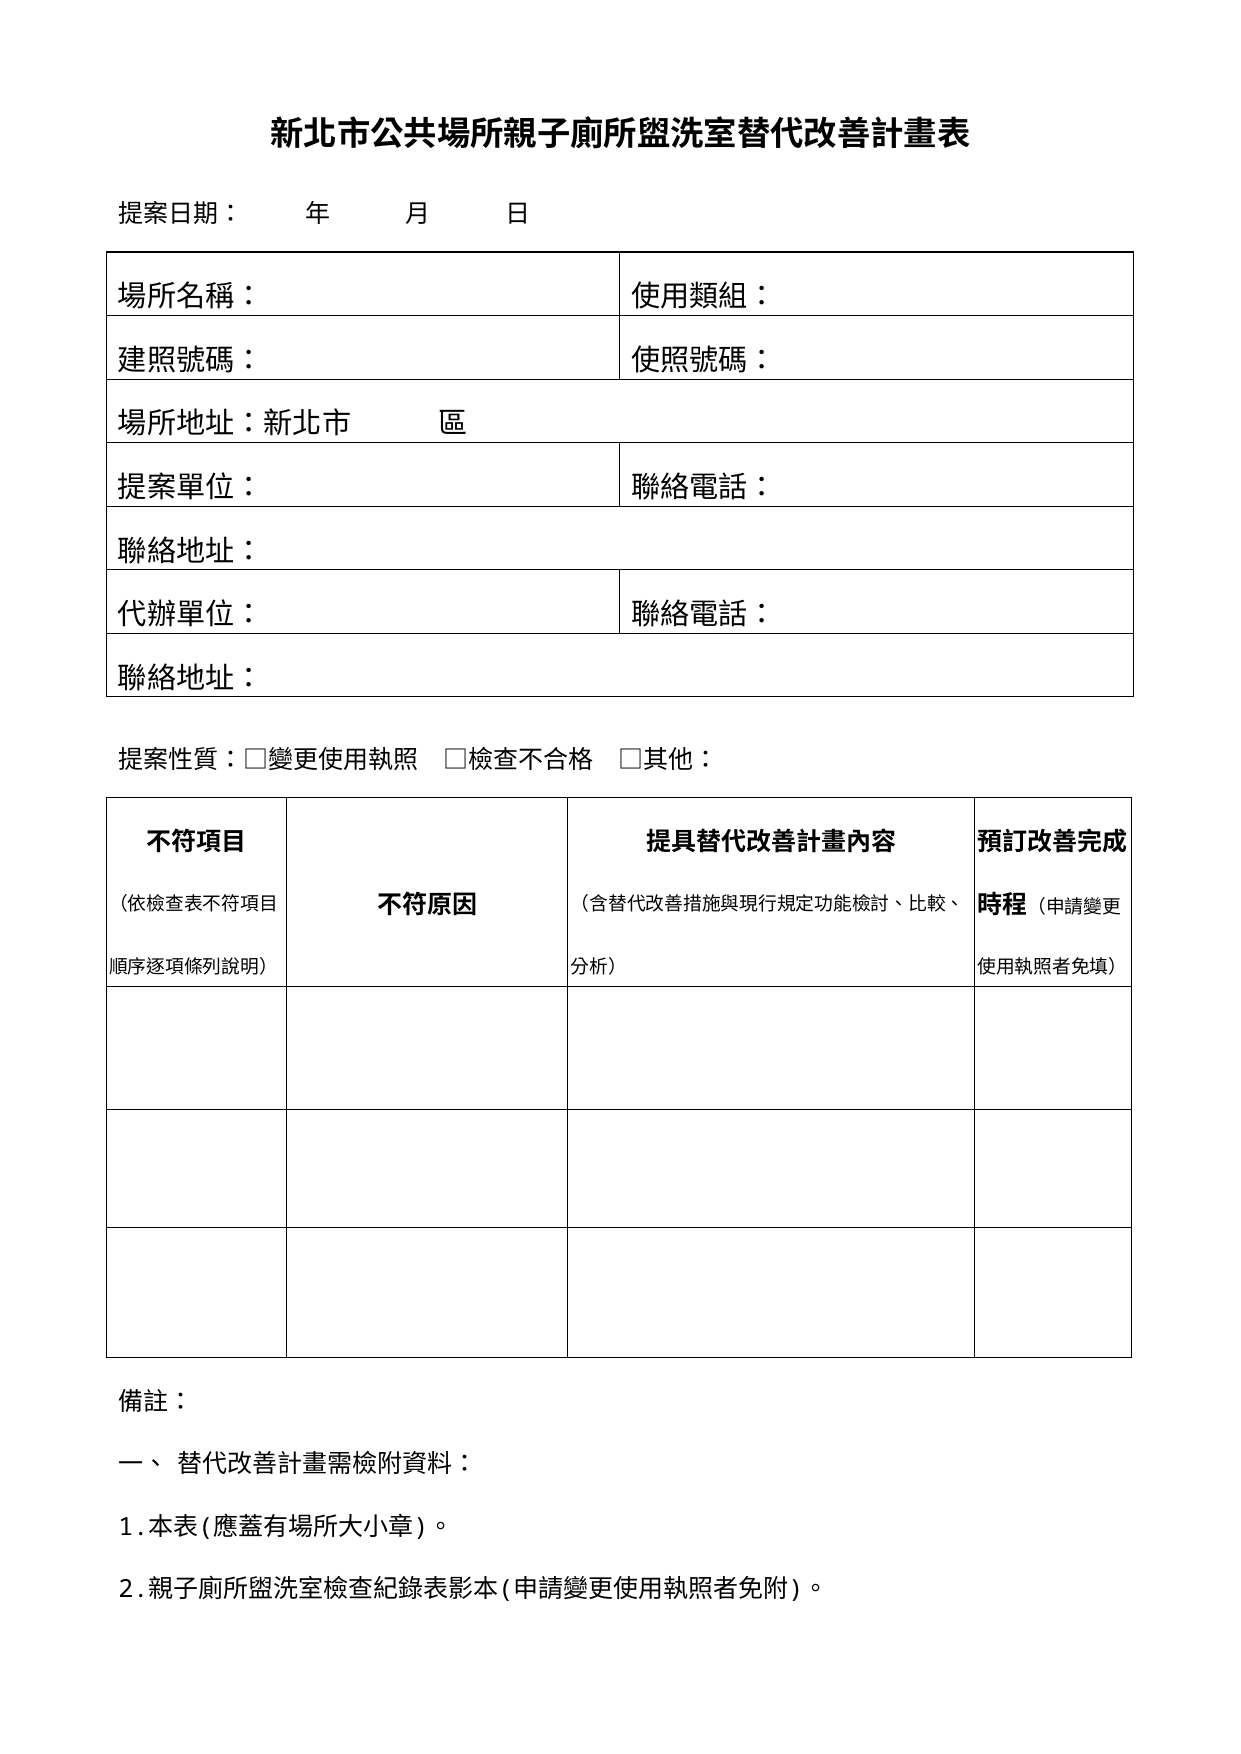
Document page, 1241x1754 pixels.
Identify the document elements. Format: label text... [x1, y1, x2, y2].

text 1.本表(應蓋有場所大小章)。 [118, 1483, 1122, 1545]
table_cell [975, 1110, 1131, 1227]
table_cell 聯絡地址： [107, 507, 1133, 569]
table_cell [107, 1110, 286, 1227]
table_cell [287, 1110, 567, 1227]
table_cell [107, 987, 286, 1108]
table_cell [975, 1228, 1131, 1357]
table_cell 聯絡電話： [620, 570, 1133, 633]
table_cell 場所地址：新北市 區 [107, 380, 1133, 442]
table_cell [107, 1228, 286, 1357]
table_cell 建照號碼： [107, 316, 619, 378]
table_cell [287, 1228, 567, 1357]
list 替代改善計畫需檢附資料： [118, 1420, 1122, 1483]
text 備註： [118, 1358, 1122, 1420]
text 提案日期： 年 月 日 [118, 170, 1122, 233]
text 2.親子廁所盥洗室檢查紀錄表影本(申請變更使用執照者免附)。 [118, 1545, 1122, 1608]
table_header 不符原因 [287, 798, 567, 986]
table_cell 使照號碼： [620, 316, 1133, 378]
table_cell 聯絡地址： [107, 634, 1133, 696]
table_cell [568, 1110, 974, 1227]
table_header 場所名稱： [107, 253, 619, 315]
table_cell 聯絡電話： [620, 443, 1133, 506]
table_cell 提案單位： [107, 443, 619, 506]
table_header 新北市公共場所親子廁所盥洗室替代改善計畫表 [107, 89, 1133, 151]
text 提案性質：□變更使用執照 □檢查不合格 □其他： [118, 716, 1122, 778]
table_cell [975, 987, 1131, 1108]
table_cell 代辦單位： [107, 570, 619, 633]
table_cell [287, 987, 567, 1108]
table_header 不符項目 （依檢查表不符項目順序逐項條列說明） [107, 798, 286, 986]
table_cell [568, 1228, 974, 1357]
table_cell [568, 987, 974, 1108]
table_header 預訂改善完成時程（申請變更使用執照者免填） [975, 798, 1131, 986]
table_header 提具替代改善計畫內容 （含替代改善措施與現行規定功能檢討、比較、分析） [568, 798, 974, 986]
table_header 使用類組： [620, 253, 1133, 315]
